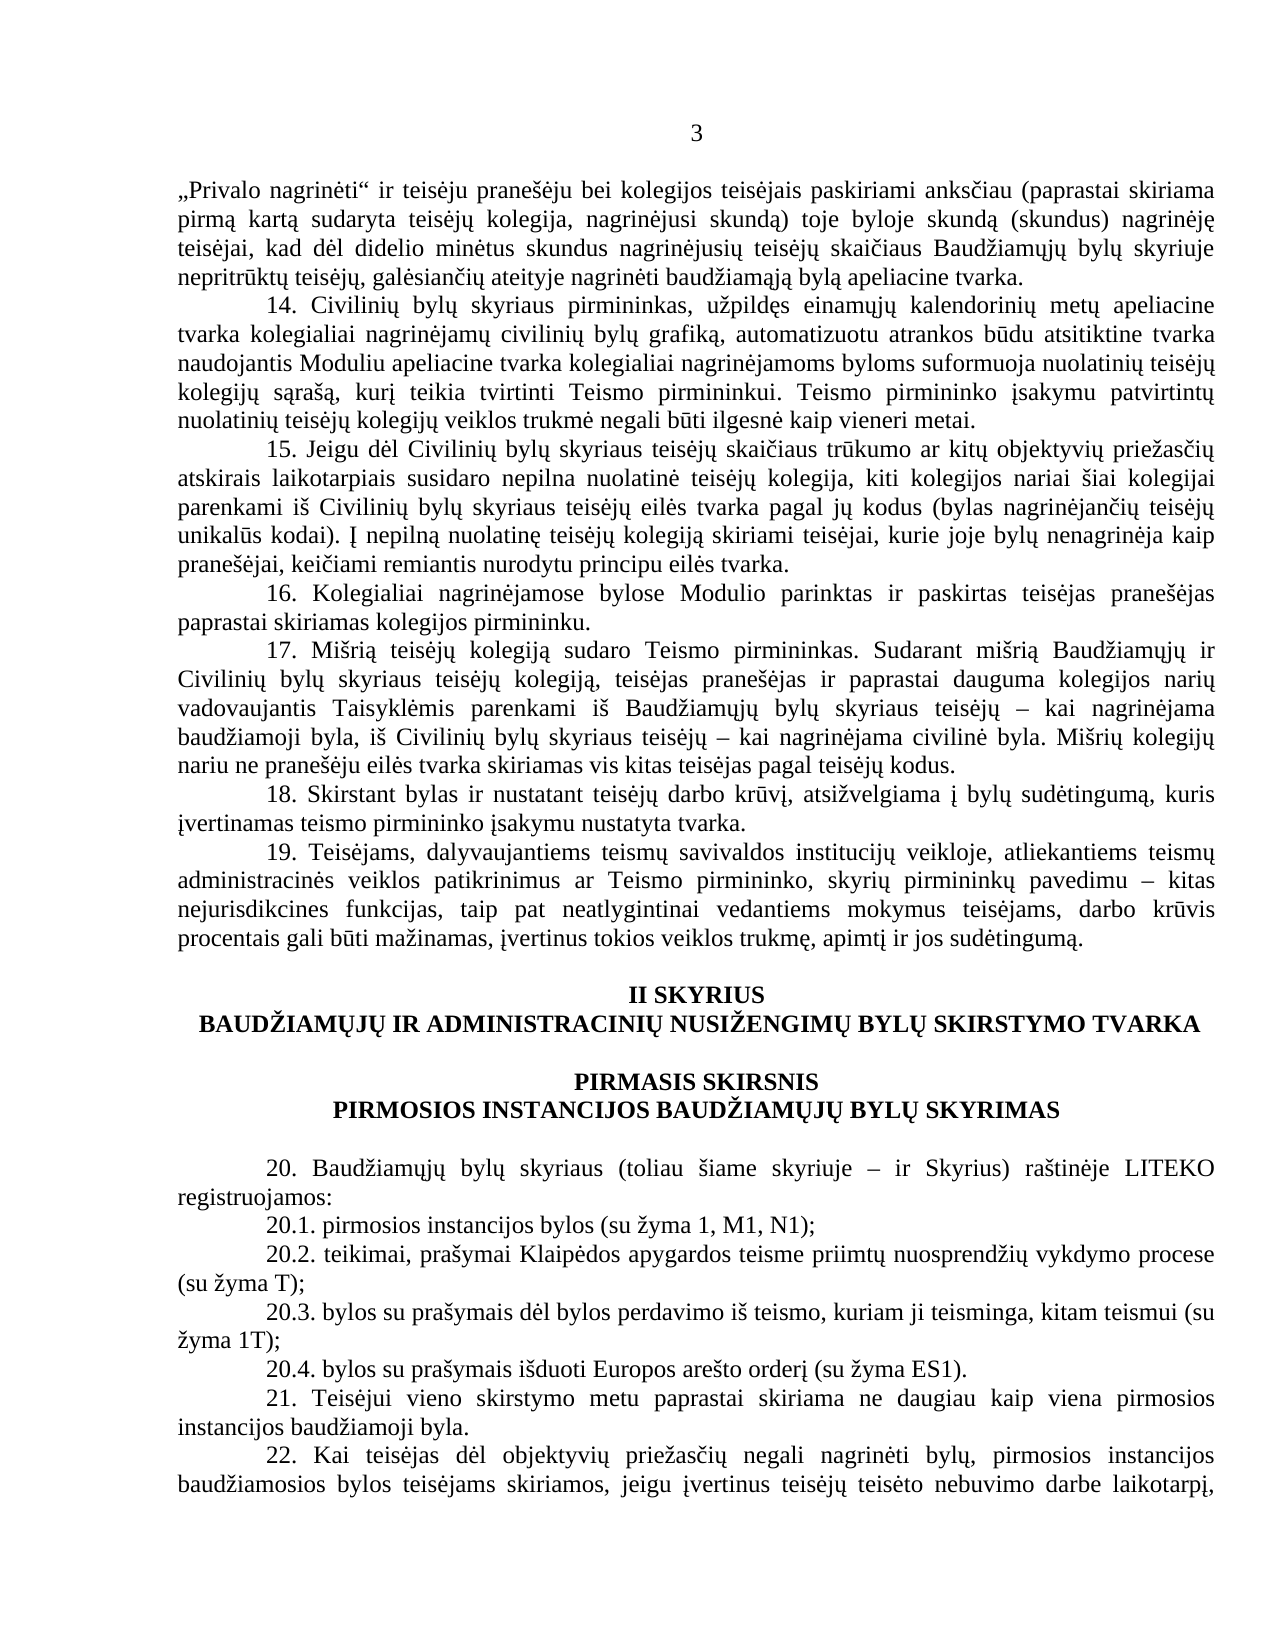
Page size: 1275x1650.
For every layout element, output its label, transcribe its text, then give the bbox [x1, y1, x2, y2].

text PIRMASIS SKIRSNIS [177, 1067, 1216, 1096]
text 17. Mišrią teisėjų kolegiją sudaro Teismo pirmininkas. Sudarant mišrią Baudžiamųjų ir Civilinių bylų skyriaus teisėjų kolegiją, teisėjas pranešėjas ir paprastai dauguma kolegijos narių vadovaujantis Taisyklėmis parenkami iš Baudžiamųjų bylų skyriaus teisėjų – kai nagrinėjama baudžiamoji byla, iš Civilinių bylų skyriaus teisėjų – kai nagrinėjama civilinė byla. Mišrių kolegijų nariu ne pranešėju eilės tvarka skiriamas vis kitas teisėjas pagal teisėjų kodus. [177, 636, 1216, 779]
text II SKYRIUS [177, 981, 1216, 1009]
text 22. Kai teisėjas dėl objektyvių priežasčių negali nagrinėti bylų, pirmosios instancijos baudžiamosios bylos teisėjams skiriamos, jeigu įvertinus teisėjų teisėto nebuvimo darbe laikotarpį, [177, 1441, 1216, 1498]
text 20.4. bylos su prašymais išduoti Europos arešto orderį (su žyma ES1). [177, 1354, 1216, 1383]
text 20.1. pirmosios instancijos bylos (su žyma 1, M1, N1); [177, 1211, 1216, 1239]
text 20. Baudžiamųjų bylų skyriaus (toliau šiame skyriuje – ir Skyrius) raštinėje LITEKO registruojamos: [177, 1153, 1216, 1211]
text „Privalo nagrinėti“ ir teisėju pranešėju bei kolegijos teisėjais paskiriami anksčiau (paprastai skiriama pirmą kartą sudaryta teisėjų kolegija, nagrinėjusi skundą) toje byloje skundą (skundus) nagrinėję teisėjai, kad dėl didelio minėtus skundus nagrinėjusių teisėjų skaičiaus Baudžiamųjų bylų skyriuje nepritrūktų teisėjų, galėsiančių ateityje nagrinėti baudžiamąją bylą apeliacine tvarka. [177, 176, 1216, 291]
text 21. Teisėjui vieno skirstymo metu paprastai skiriama ne daugiau kaip viena pirmosios instancijos baudžiamoji byla. [177, 1383, 1216, 1441]
text 19. Teisėjams, dalyvaujantiems teismų savivaldos institucijų veikloje, atliekantiems teismų administracinės veiklos patikrinimus ar Teismo pirmininko, skyrių pirmininkų pavedimu – kitas nejurisdikcines funkcijas, taip pat neatlygintinai vedantiems mokymus teisėjams, darbo krūvis procentais gali būti mažinamas, įvertinus tokios veiklos trukmę, apimtį ir jos sudėtingumą. [177, 837, 1216, 952]
text 20.2. teikimai, prašymai Klaipėdos apygardos teisme priimtų nuosprendžių vykdymo procese (su žyma T); [177, 1239, 1216, 1297]
text 14. Civilinių bylų skyriaus pirmininkas, užpildęs einamųjų kalendorinių metų apeliacine tvarka kolegialiai nagrinėjamų civilinių bylų grafiką, automatizuotu atrankos būdu atsitiktine tvarka naudojantis Moduliu apeliacine tvarka kolegialiai nagrinėjamoms byloms suformuoja nuolatinių teisėjų kolegijų sąrašą, kurį teikia tvirtinti Teismo pirmininkui. Teismo pirmininko įsakymu patvirtintų nuolatinių teisėjų kolegijų veiklos trukmė negali būti ilgesnė kaip vieneri metai. [177, 291, 1216, 434]
text 20.3. bylos su prašymais dėl bylos perdavimo iš teismo, kuriam ji teisminga, kitam teismui (su žyma 1T); [177, 1297, 1216, 1354]
text 15. Jeigu dėl Civilinių bylų skyriaus teisėjų skaičiaus trūkumo ar kitų objektyvių priežasčių atskirais laikotarpiais susidaro nepilna nuolatinė teisėjų kolegija, kiti kolegijos nariai šiai kolegijai parenkami iš Civilinių bylų skyriaus teisėjų eilės tvarka pagal jų kodus (bylas nagrinėjančių teisėjų unikalūs kodai). Į nepilną nuolatinę teisėjų kolegiją skiriami teisėjai, kurie joje bylų nenagrinėja kaip pranešėjai, keičiami remiantis nurodytu principu eilės tvarka. [177, 434, 1216, 578]
text 18. Skirstant bylas ir nustatant teisėjų darbo krūvį, atsižvelgiama į bylų sudėtingumą, kuris įvertinamas teismo pirmininko įsakymu nustatyta tvarka. [177, 779, 1216, 837]
text BAUDŽIAMŲJŲ IR ADMINISTRACINIŲ NUSIŽENGIMŲ BYLŲ SKIRSTYMO TVARKA [177, 1009, 1216, 1038]
text PIRMOSIOS INSTANCIJOS BAUDŽIAMŲJŲ BYLŲ SKYRIMAS [177, 1096, 1216, 1124]
text 16. Kolegialiai nagrinėjamose bylose Modulio parinktas ir paskirtas teisėjas pranešėjas paprastai skiriamas kolegijos pirmininku. [177, 578, 1216, 636]
